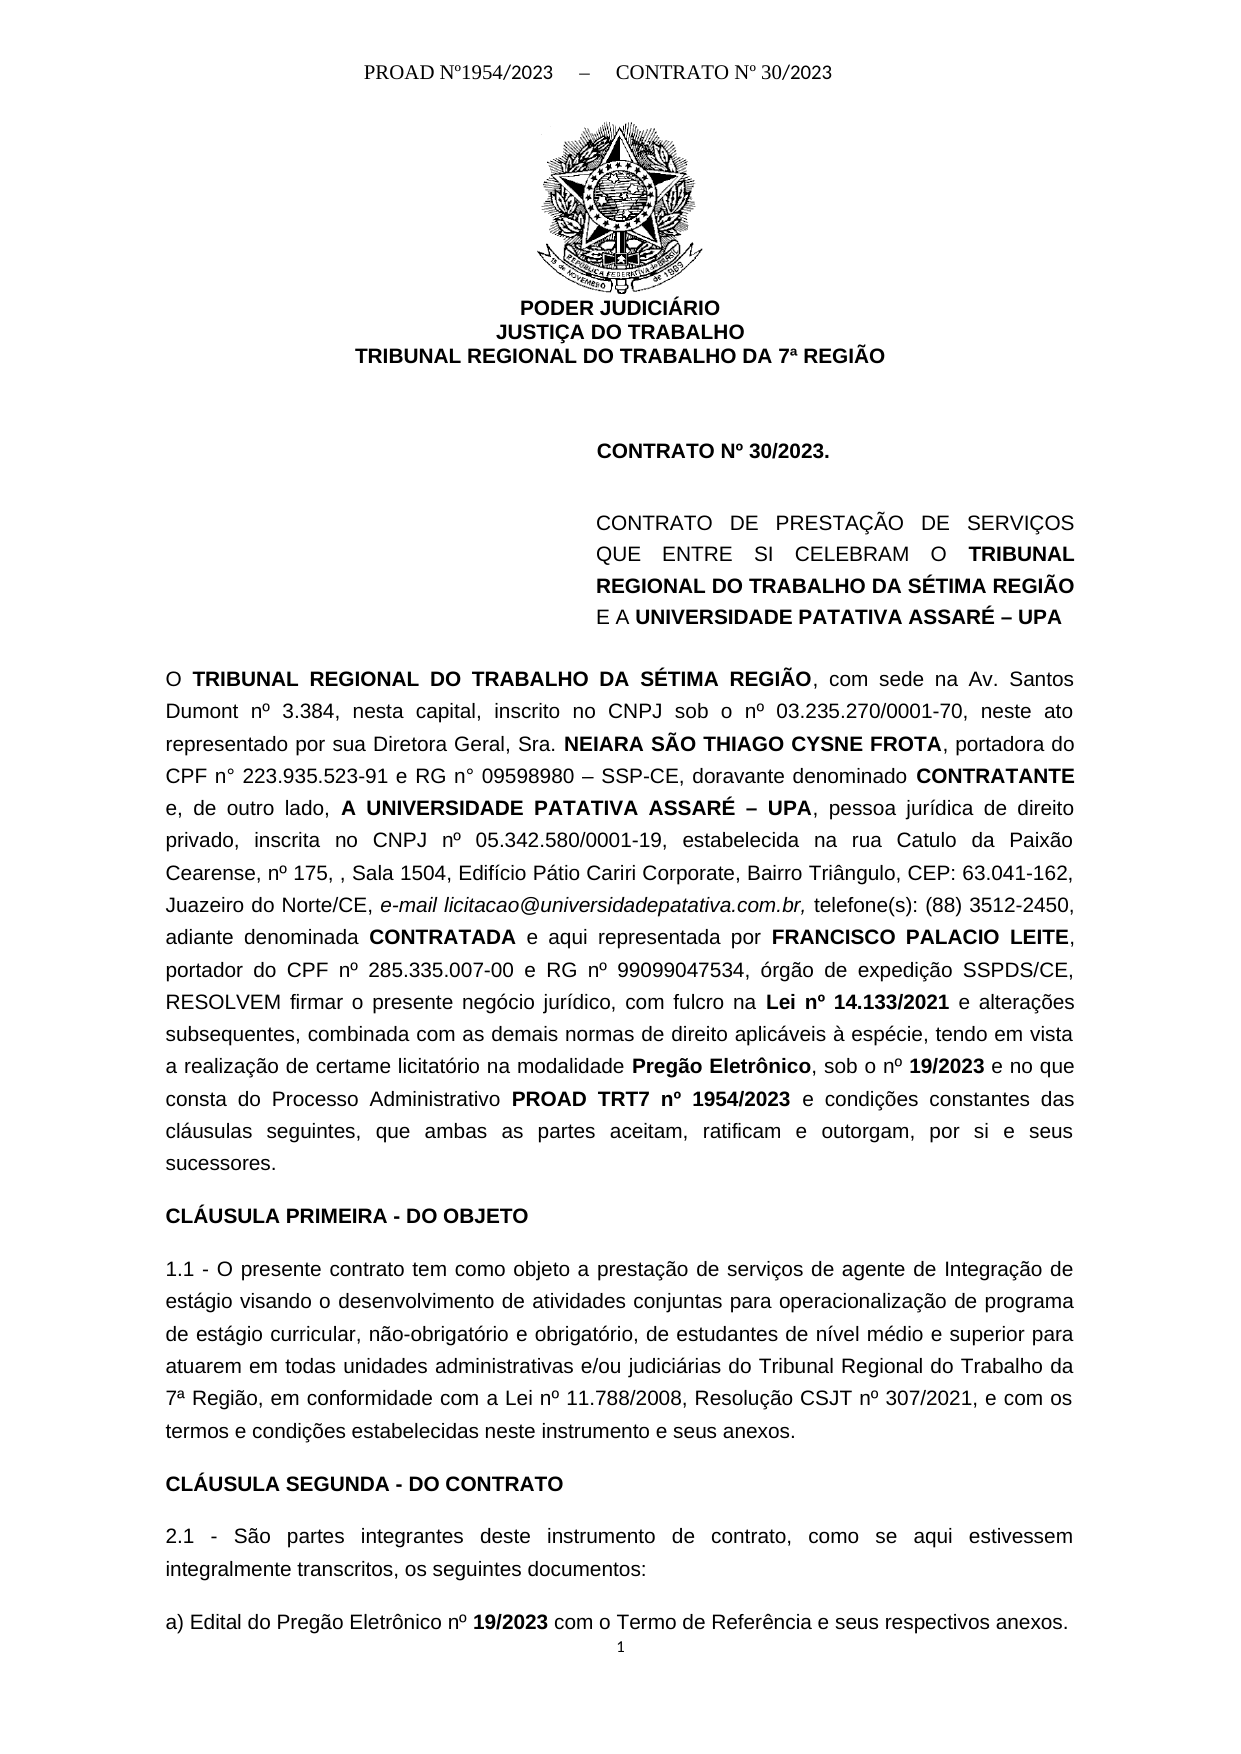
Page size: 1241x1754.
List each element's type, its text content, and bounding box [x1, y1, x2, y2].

text a) Edital do Pregão Eletrônico nº 19/2023 com o Termo de Referência e seus respectivos anexos. [165, 1609, 1075, 1633]
text 2.1 - São partes integrantes deste instrumento de contrato, como se aqui estivessem integralmente transcritos, os seguintes documentos: [165, 1524, 1075, 1581]
text CONTRATO DE PRESTAÇÃO DE SERVIÇOS QUE ENTRE SI CELEBRAM O TRIBUNAL REGIONAL DO TRABALHO DA SÉTIMA REGIÃO E A UNIVERSIDADE PATATIVA ASSARÉ – UPA [596, 511, 1075, 628]
text CLÁUSULA SEGUNDA - DO CONTRATO [165, 1471, 1075, 1495]
text O TRIBUNAL REGIONAL DO TRABALHO DA SÉTIMA REGIÃO, com sede na Av. Santos Dumont nº 3.384, nesta capital, inscrito no CNPJ sob o nº 03.235.270/0001-70, neste ato representado por sua Diretora Geral, Sra. NEIARA SÃO THIAGO CYSNE FROTA, portadora do CPF n° 223.935.523-91 e RG n° 09598980 – SSP-CE, doravante denominado CONTRATANTE e, de outro lado, A UNIVERSIDADE PATATIVA ASSARÉ – UPA, pessoa jurídica de direito privado, inscrita no CNPJ nº 05.342.580/0001-19, estabelecida na rua Catulo da Paixão Cearense, nº 175, , Sala 1504, Edifício Pátio Cariri Corporate, Bairro Triângulo, CEP: 63.041-162, Juazeiro do Norte/CE, e-mail licitacao@universidadepatativa.com.br, telefone(s): (88) 3512-2450, adiante denominada CONTRATADA e aqui representada por FRANCISCO PALACIO LEITE, portador do CPF nº 285.335.007-00 e RG nº 99099047534, órgão de expedição SSPDS/CE, RESOLVEM firmar o presente negócio jurídico, com fulcro na Lei nº 14.133/2021 e alterações subsequentes, combinada com as demais normas de direito aplicáveis à espécie, tendo em vista a realização de certame licitatório na modalidade Pregão Eletrônico, sob o nº 19/2023 e no que consta do Processo Administrativo PROAD TRT7 nº 1954/2023 e condições constantes das cláusulas seguintes, que ambas as partes aceitam, ratificam e outorgam, por si e seus sucessores. [165, 667, 1075, 1175]
text CONTRATO Nº 30/2023. [597, 439, 1075, 463]
text CLÁUSULA PRIMEIRA - DO OBJETO [165, 1204, 1075, 1228]
text JUSTIÇA DO TRABALHO [165, 319, 1075, 343]
text 1.1 - O presente contrato tem como objeto a prestação de serviços de agente de Integração de estágio visando o desenvolvimento de atividades conjuntas para operacionalização de programa de estágio curricular, não-obrigatório e obrigatório, de estudantes de nível médio e superior para atuarem em todas unidades administrativas e/ou judiciárias do Tribunal Regional do Trabalho da 7ª Região, em conformidade com a Lei nº 11.788/2008, Resolução CSJT nº 307/2021, e com os termos e condições estabelecidas neste instrumento e seus anexos. [165, 1257, 1075, 1442]
text PODER JUDICIÁRIO [165, 296, 1075, 319]
text TRIBUNAL REGIONAL DO TRABALHO DA 7ª REGIÃO [165, 343, 1075, 367]
